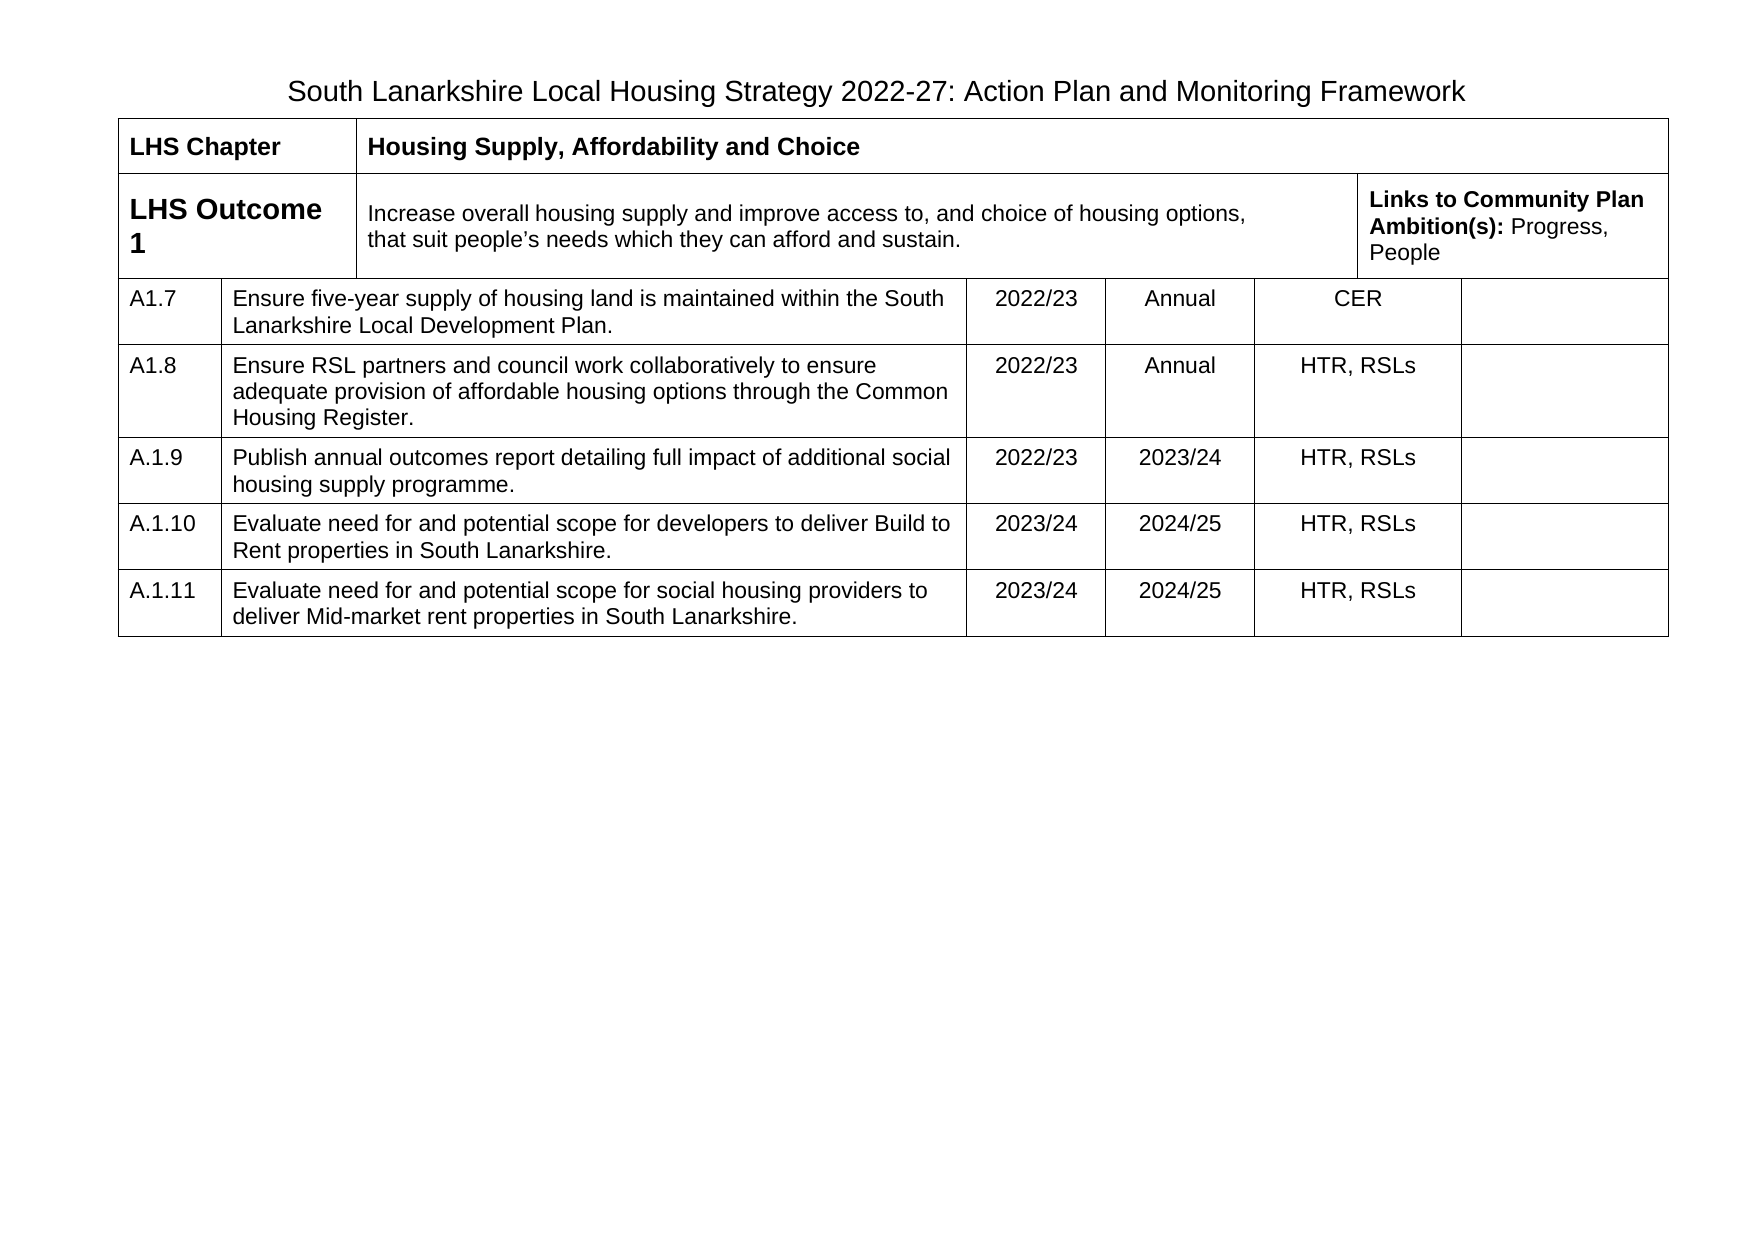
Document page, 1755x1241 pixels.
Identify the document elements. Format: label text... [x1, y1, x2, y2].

table_cell 2022/23 [967, 438, 1105, 503]
table_cell Publish annual outcomes report detailing full impact of additional social housing supply programme. [222, 438, 966, 503]
table_cell [1462, 345, 1668, 437]
table_cell Annual [1106, 279, 1254, 344]
table_cell Increase overall housing supply and improve access to, and choice of housing options, that suit people’s needs which they can afford and sustain. [357, 174, 1357, 278]
table_cell 2024/25 [1106, 504, 1254, 569]
table_cell HTR, RSLs [1255, 504, 1461, 569]
table_header LHS Chapter [119, 119, 356, 173]
table_cell A1.8 [119, 345, 221, 437]
table_cell A1.7 [119, 279, 221, 344]
table_cell Evaluate need for and potential scope for developers to deliver Build to Rent properties in South Lanarkshire. [222, 504, 966, 569]
table_cell A.1.9 [119, 438, 221, 503]
table_cell Ensure five-year supply of housing land is maintained within the South Lanarkshire Local Development Plan. [222, 279, 966, 344]
table_header Housing Supply, Affordability and Choice [357, 119, 1668, 173]
table_cell Annual [1106, 345, 1254, 437]
table_cell Ensure RSL partners and council work collaboratively to ensure adequate provision of affordable housing options through the Common Housing Register. [222, 345, 966, 437]
table_cell [1462, 279, 1668, 344]
table_cell HTR, RSLs [1255, 438, 1461, 503]
table_cell 2024/25 [1106, 570, 1254, 636]
table_cell 2023/24 [967, 570, 1105, 636]
table_cell [1462, 570, 1668, 636]
table_cell CER [1255, 279, 1461, 344]
table_cell [1462, 438, 1668, 503]
table_cell A.1.11 [119, 570, 221, 636]
table_cell 2023/24 [967, 504, 1105, 569]
table_cell Links to Community Plan Ambition(s): Progress, People [1358, 174, 1668, 278]
table_cell A.1.10 [119, 504, 221, 569]
table_cell 2023/24 [1106, 438, 1254, 503]
table_cell 2022/23 [967, 279, 1105, 344]
table_cell HTR, RSLs [1255, 345, 1461, 437]
table_cell 2022/23 [967, 345, 1105, 437]
table_cell LHS Outcome 1 [119, 174, 356, 278]
table_cell [1462, 504, 1668, 569]
table_cell Evaluate need for and potential scope for social housing providers to deliver Mid-market rent properties in South Lanarkshire. [222, 570, 966, 636]
table_cell HTR, RSLs [1255, 570, 1461, 636]
